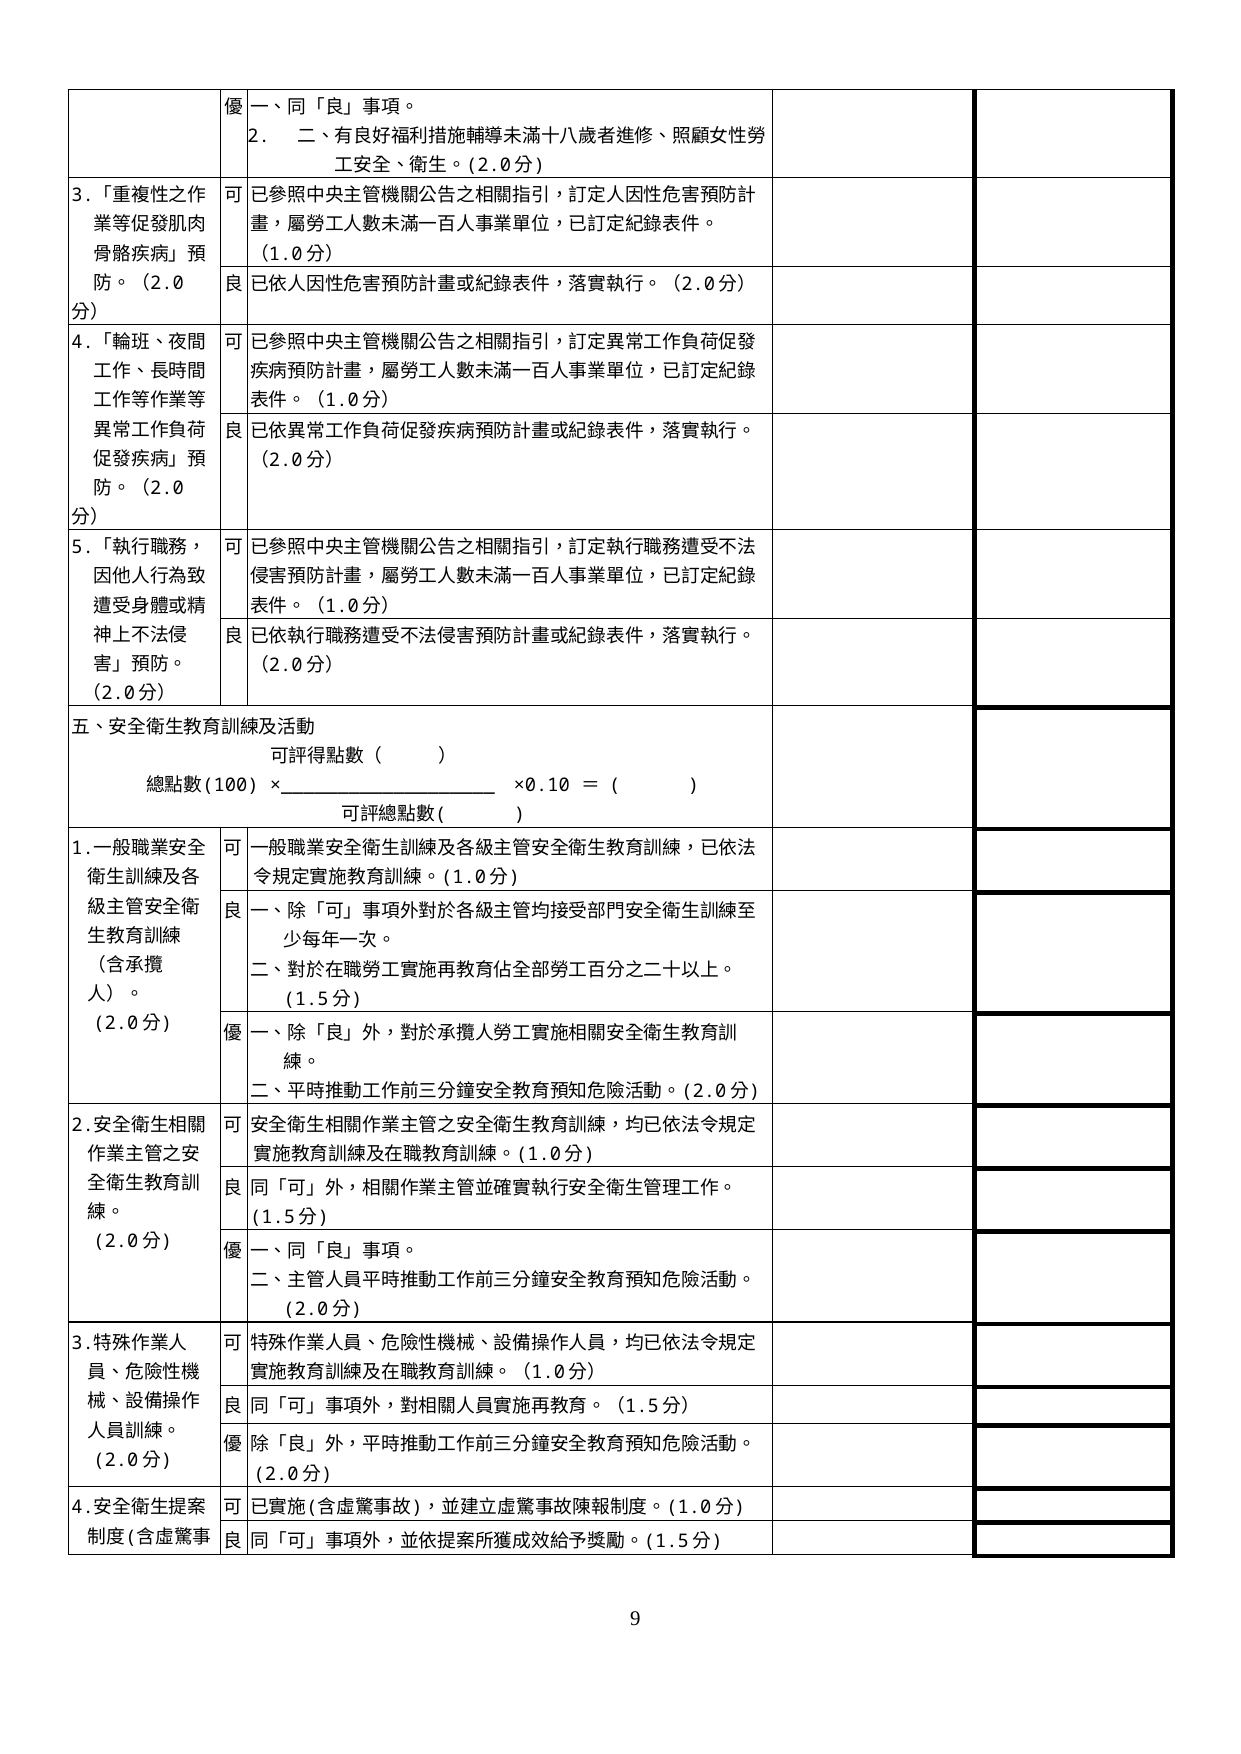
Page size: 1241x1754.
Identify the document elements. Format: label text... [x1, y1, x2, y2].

table_cell 可 [221, 828, 247, 890]
table_cell 同「可」外，相關作業主管並確實執行安全衛生管理工作。(1.5分) [248, 1167, 772, 1229]
table_cell [773, 891, 972, 1011]
table_cell [773, 1487, 972, 1520]
table_cell 已參照中央主管機關公告之相關指引，訂定執行職務遭受不法侵害預防計畫，屬勞工人數未滿一百人事業單位，已訂定紀錄表件。（1.0分） [248, 530, 772, 618]
table_cell 3.特殊作業人員、危險性機械、設備操作人員訓練。 (2.0分) [69, 1323, 220, 1486]
table_cell 安全衛生相關作業主管之安全衛生教育訓練，均已依法令規定實施教育訓練及在職教育訓練。(1.0分) [248, 1104, 772, 1166]
table_cell 良 [221, 891, 247, 1011]
table_cell [977, 1326, 1170, 1384]
table_cell [977, 178, 1170, 266]
table_cell [977, 414, 1170, 529]
table_cell [977, 1016, 1170, 1103]
table_cell 4.「輪班、夜間 工作、長時間 工作等作業等 異常工作負荷 促發疾病」預 防。（2.0分） [69, 325, 220, 529]
table_cell [977, 325, 1170, 413]
table_cell [773, 619, 972, 705]
table_cell 五、安全衛生教育訓練及活動 可評得點數（ ） 總點數(100) ×___________________ ×0.10 ＝ ( ) 可評總點數( ) [69, 706, 772, 827]
table_cell [773, 706, 972, 827]
table_cell [977, 1389, 1170, 1423]
table_cell 可 [221, 325, 247, 413]
table_cell [69, 90, 220, 177]
table_cell 優 [221, 90, 247, 177]
table_cell 3.「重複性之作 業等促發肌肉 骨骼疾病」預 防。（2.0分） [69, 178, 220, 324]
table_cell [773, 1104, 972, 1166]
table_cell 可 [221, 178, 247, 266]
table_cell 良 [221, 1167, 247, 1229]
table_cell [773, 267, 972, 324]
table_cell [977, 90, 1170, 177]
table_cell [977, 831, 1170, 890]
table_cell [977, 1428, 1170, 1486]
table_cell 良 [221, 1521, 247, 1553]
table_cell 可 [221, 1323, 247, 1384]
table_cell [773, 1521, 972, 1553]
table_cell 已參照中央主管機關公告之相關指引，訂定異常工作負荷促發疾病預防計畫，屬勞工人數未滿一百人事業單位，已訂定紀錄表件。（1.0分） [248, 325, 772, 413]
table_cell 已依異常工作負荷促發疾病預防計畫或紀錄表件，落實執行。（2.0分） [248, 414, 772, 529]
table_cell [773, 1424, 972, 1486]
table_cell 特殊作業人員、危險性機械、設備操作人員，均已依法令規定實施教育訓練及在職教育訓練。（1.0分） [248, 1323, 772, 1384]
table_cell [773, 178, 972, 266]
table_cell 已參照中央主管機關公告之相關指引，訂定人因性危害預防計畫，屬勞工人數未滿一百人事業單位，已訂定紀錄表件。（1.0分） [248, 178, 772, 266]
table_cell [977, 1234, 1170, 1321]
table_cell 5.「執行職務， 因他人行為致 遭受身體或精 神上不法侵 害」預防。 （2.0分） [69, 530, 220, 705]
table_cell [773, 325, 972, 413]
table_cell [773, 90, 972, 177]
table_cell [773, 1167, 972, 1229]
table_cell 良 [221, 1386, 247, 1423]
table_cell 良 [221, 619, 247, 705]
table_cell 同「可」事項外，並依提案所獲成效給予獎勵。(1.5分) [248, 1521, 772, 1553]
table_cell 已依執行職務遭受不法侵害預防計畫或紀錄表件，落實執行。（2.0分） [248, 619, 772, 705]
table_cell 已實施(含虛驚事故)，並建立虛驚事故陳報制度。(1.0分) [248, 1487, 772, 1520]
table_cell 一、除「良」外，對於承攬人勞工實施相關安全衛生教育訓練。 二、平時推動工作前三分鐘安全教育預知危險活動。(2.0分) [248, 1012, 772, 1103]
table_cell 1.一般職業安全衛生訓練及各級主管安全衛生教育訓練（含承攬人）。 (2.0分) [69, 828, 220, 1103]
table_cell [977, 1491, 1170, 1520]
table_cell [977, 1525, 1170, 1553]
table_cell 優 [221, 1230, 247, 1321]
table_cell [977, 710, 1170, 827]
table_cell [977, 267, 1170, 324]
table_cell 一、同「良」事項。 二、有良好福利措施輔導未滿十八歲者進修、照顧女性勞工安全、衛生。(2.0分) [248, 90, 772, 177]
table_cell 一、除「可」事項外對於各級主管均接受部門安全衛生訓練至少每年一次。 二、對於在職勞工實施再教育佔全部勞工百分之二十以上。(1.5分) [248, 891, 772, 1011]
table_cell [977, 530, 1170, 618]
table_cell 一般職業安全衛生訓練及各級主管安全衛生教育訓練，已依法令規定實施教育訓練。(1.0分) [248, 828, 772, 890]
table_cell 優 [221, 1424, 247, 1486]
table_cell [773, 1012, 972, 1103]
table_cell [773, 414, 972, 529]
table_cell 可 [221, 1487, 247, 1520]
table_cell 已依人因性危害預防計畫或紀錄表件，落實執行。（2.0分） [248, 267, 772, 324]
table_cell 良 [221, 414, 247, 529]
table_cell 可 [221, 530, 247, 618]
table_cell 除「良」外，平時推動工作前三分鐘安全教育預知危險活動。(2.0分) [248, 1424, 772, 1486]
table_cell [977, 1171, 1170, 1229]
table_cell [773, 1323, 972, 1384]
table_cell 可 [221, 1104, 247, 1166]
table_cell [977, 619, 1170, 705]
table_cell 良 [221, 267, 247, 324]
table_cell [773, 1230, 972, 1321]
table_cell [977, 895, 1170, 1011]
table_cell 同「可」事項外，對相關人員實施再教育。（1.5分） [248, 1386, 772, 1423]
table_cell [773, 530, 972, 618]
table_cell [773, 828, 972, 890]
table_cell [977, 1108, 1170, 1166]
table_cell [773, 1386, 972, 1423]
table_cell 4.安全衛生提案制度(含虛驚事 [69, 1487, 220, 1553]
table_cell 優 [221, 1012, 247, 1103]
table_cell 2.安全衛生相關作業主管之安全衛生教育訓練。 (2.0分) [69, 1104, 220, 1321]
table_cell 一、同「良」事項。 二、主管人員平時推動工作前三分鐘安全教育預知危險活動。(2.0分) [248, 1230, 772, 1321]
